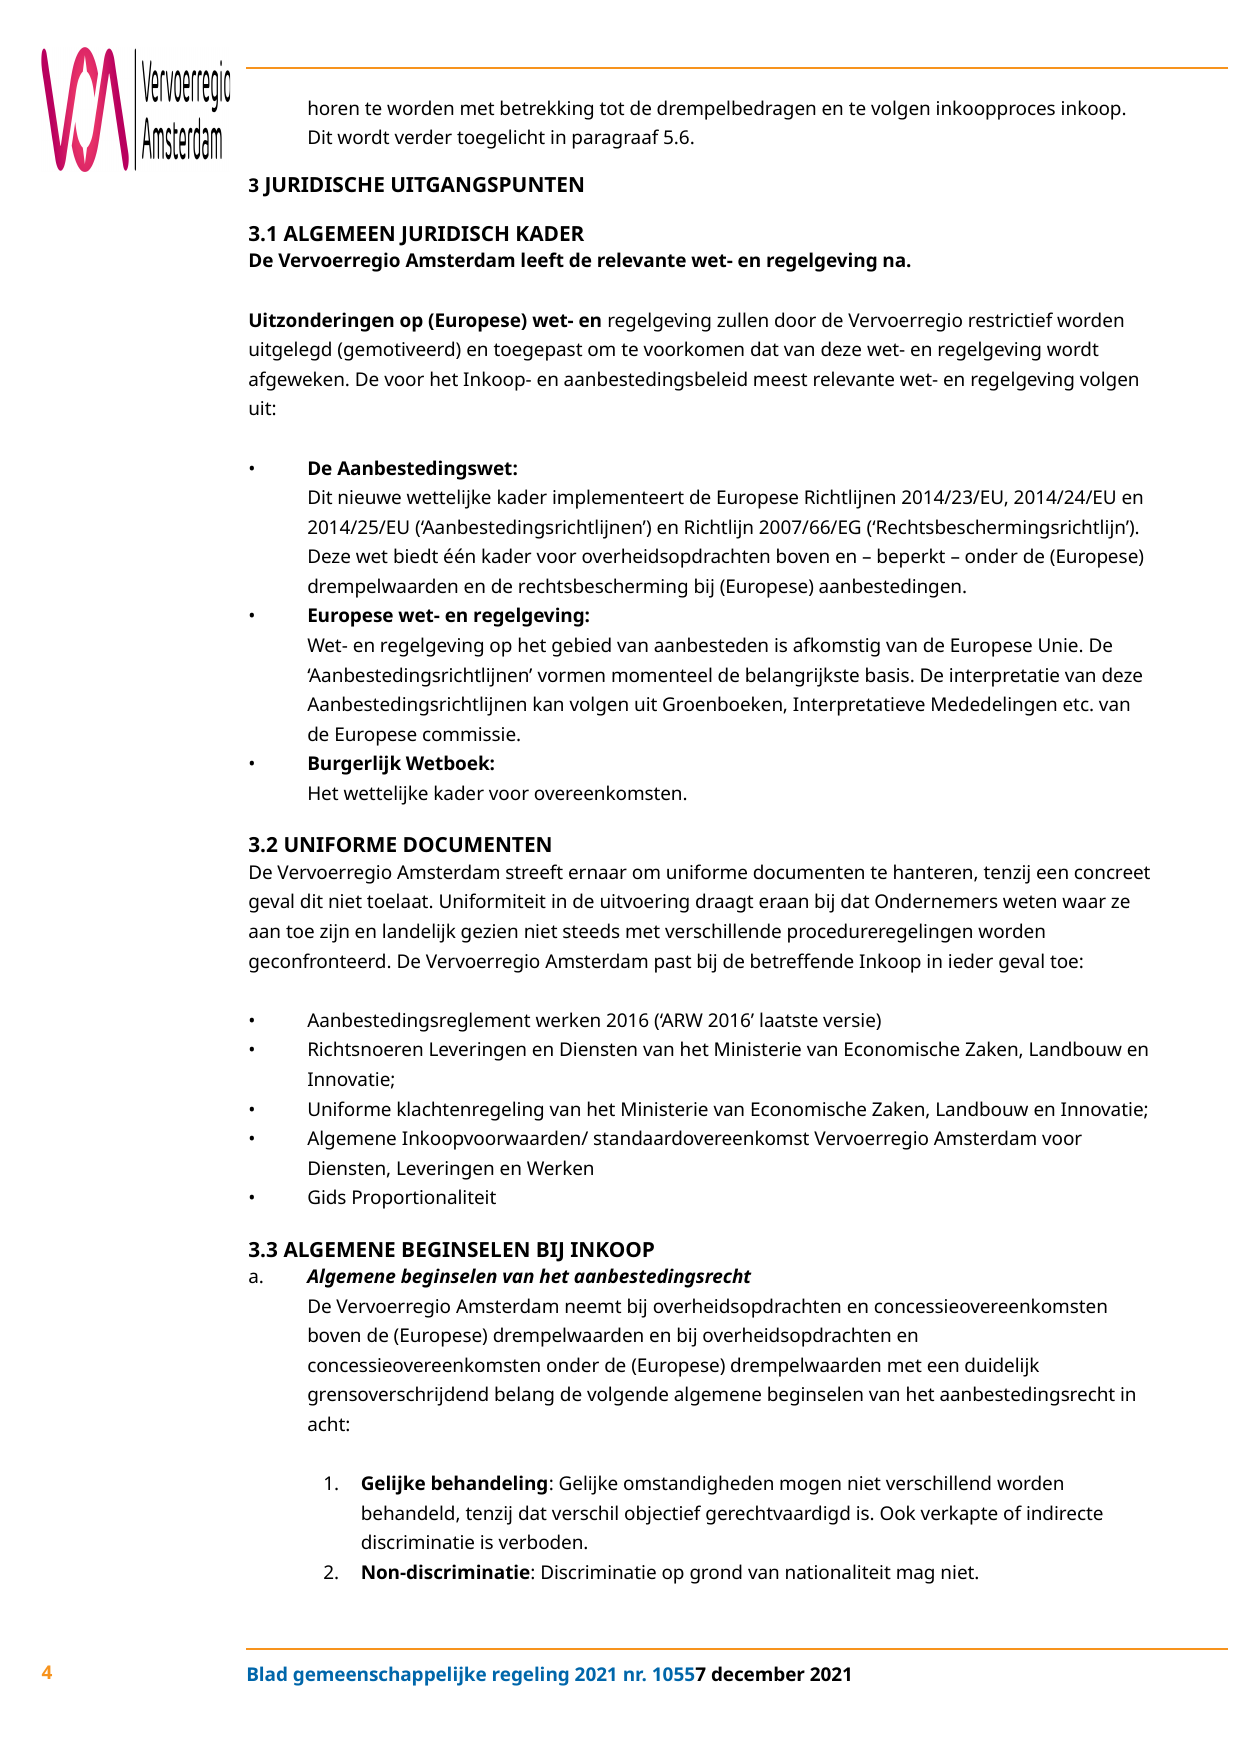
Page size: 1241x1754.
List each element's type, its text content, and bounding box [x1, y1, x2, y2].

list Gelijke behandeling: Gelijke omstandigheden mogen niet verschillend worden behandeld, tenzij dat verschil objectief gerechtvaardigd is. Ook verkapte of indirecte discriminatie is verboden. [323, 1470, 1152, 1555]
list Europese wet- en regelgeving: [248, 603, 1152, 628]
list Algemene beginselen van het aanbestedingsrecht [248, 1263, 1152, 1289]
text 3 JURIDISCHE UITGANGSPUNTEN [248, 170, 1152, 198]
list De Aanbestedingswet: [248, 455, 1152, 481]
list Wet- en regelgeving op het gebied van aanbesteden is afkomstig van de Europese Unie. De ‘Aanbestedingsrichtlijnen’ vormen momenteel de belangrijkste basis. De interpretatie van deze Aanbestedingsrichtlijnen kan volgen uit Groenboeken, Interpretatieve Mededelingen etc. van de Europese commissie. [248, 632, 1152, 747]
text 3.1 ALGEMEEN JURIDISCH KADER [248, 219, 1152, 248]
text 3.2 UNIFORME DOCUMENTEN [248, 831, 1152, 859]
list Non-discriminatie: Discriminatie op grond van nationaliteit mag niet. [323, 1559, 1152, 1585]
list Gids Proportionaliteit [248, 1184, 1152, 1210]
list Algemene Inkoopvoorwaarden/ standaardovereenkomst Vervoerregio Amsterdam voor Diensten, Leveringen en Werken [248, 1125, 1152, 1181]
list Burgerlijk Wetboek: [248, 751, 1152, 776]
list Aanbestedingsreglement werken 2016 (‘ARW 2016’ laatste versie) [248, 1007, 1152, 1033]
picture [41, 47, 231, 172]
text De Vervoerregio Amsterdam streeft ernaar om uniforme documenten te hanteren, tenzij een concreet geval dit niet toelaat. Uniformiteit in de uitvoering draagt eraan bij dat Ondernemers weten waar ze aan toe zijn en landelijk gezien niet steeds met verschillende procedureregelingen worden geconfronteerd. De Vervoerregio Amsterdam past bij de betreffende Inkoop in ieder geval toe: [248, 859, 1152, 973]
text Uitzonderingen op (Europese) wet- en regelgeving zullen door de Vervoerregio restrictief worden uitgelegd (gemotiveerd) en toegepast om te voorkomen dat van deze wet- en regelgeving wordt afgeweken. De voor het Inkoop- en aanbestedingsbeleid meest relevante wet- en regelgeving volgen uit: [248, 307, 1152, 421]
list horen te worden met betrekking tot de drempelbedragen en te volgen inkoopproces inkoop. Dit wordt verder toegelicht in paragraaf 5.6. [248, 95, 1152, 150]
text De Vervoerregio Amsterdam leeft de relevante wet- en regelgeving na. [248, 248, 1152, 273]
list Uniforme klachtenregeling van het Ministerie van Economische Zaken, Landbouw en Innovatie; [248, 1096, 1152, 1121]
list De Vervoerregio Amsterdam neemt bij overheidsopdrachten en concessieovereenkomsten boven de (Europese) drempelwaarden en bij overheidsopdrachten en concessieovereenkomsten onder de (Europese) drempelwaarden met een duidelijk grensoverschrijdend belang de volgende algemene beginselen van het aanbestedingsrecht in acht: [248, 1293, 1152, 1437]
list Dit nieuwe wettelijke kader implementeert de Europese Richtlijnen 2014/23/EU, 2014/24/EU en 2014/25/EU (‘Aanbestedingsrichtlijnen’) en Richtlijn 2007/66/EG (‘Rechtsbeschermingsrichtlijn’). Deze wet biedt één kader voor overheidsopdrachten boven en – beperkt – onder de (Europese) drempelwaarden en de rechtsbescherming bij (Europese) aanbestedingen. [248, 484, 1152, 599]
list Richtsnoeren Leveringen en Diensten van het Ministerie van Economische Zaken, Landbouw en Innovatie; [248, 1037, 1152, 1092]
list Het wettelijke kader voor overeenkomsten. [248, 780, 1152, 806]
text 3.3 ALGEMENE BEGINSELEN BIJ INKOOP [248, 1235, 1152, 1263]
